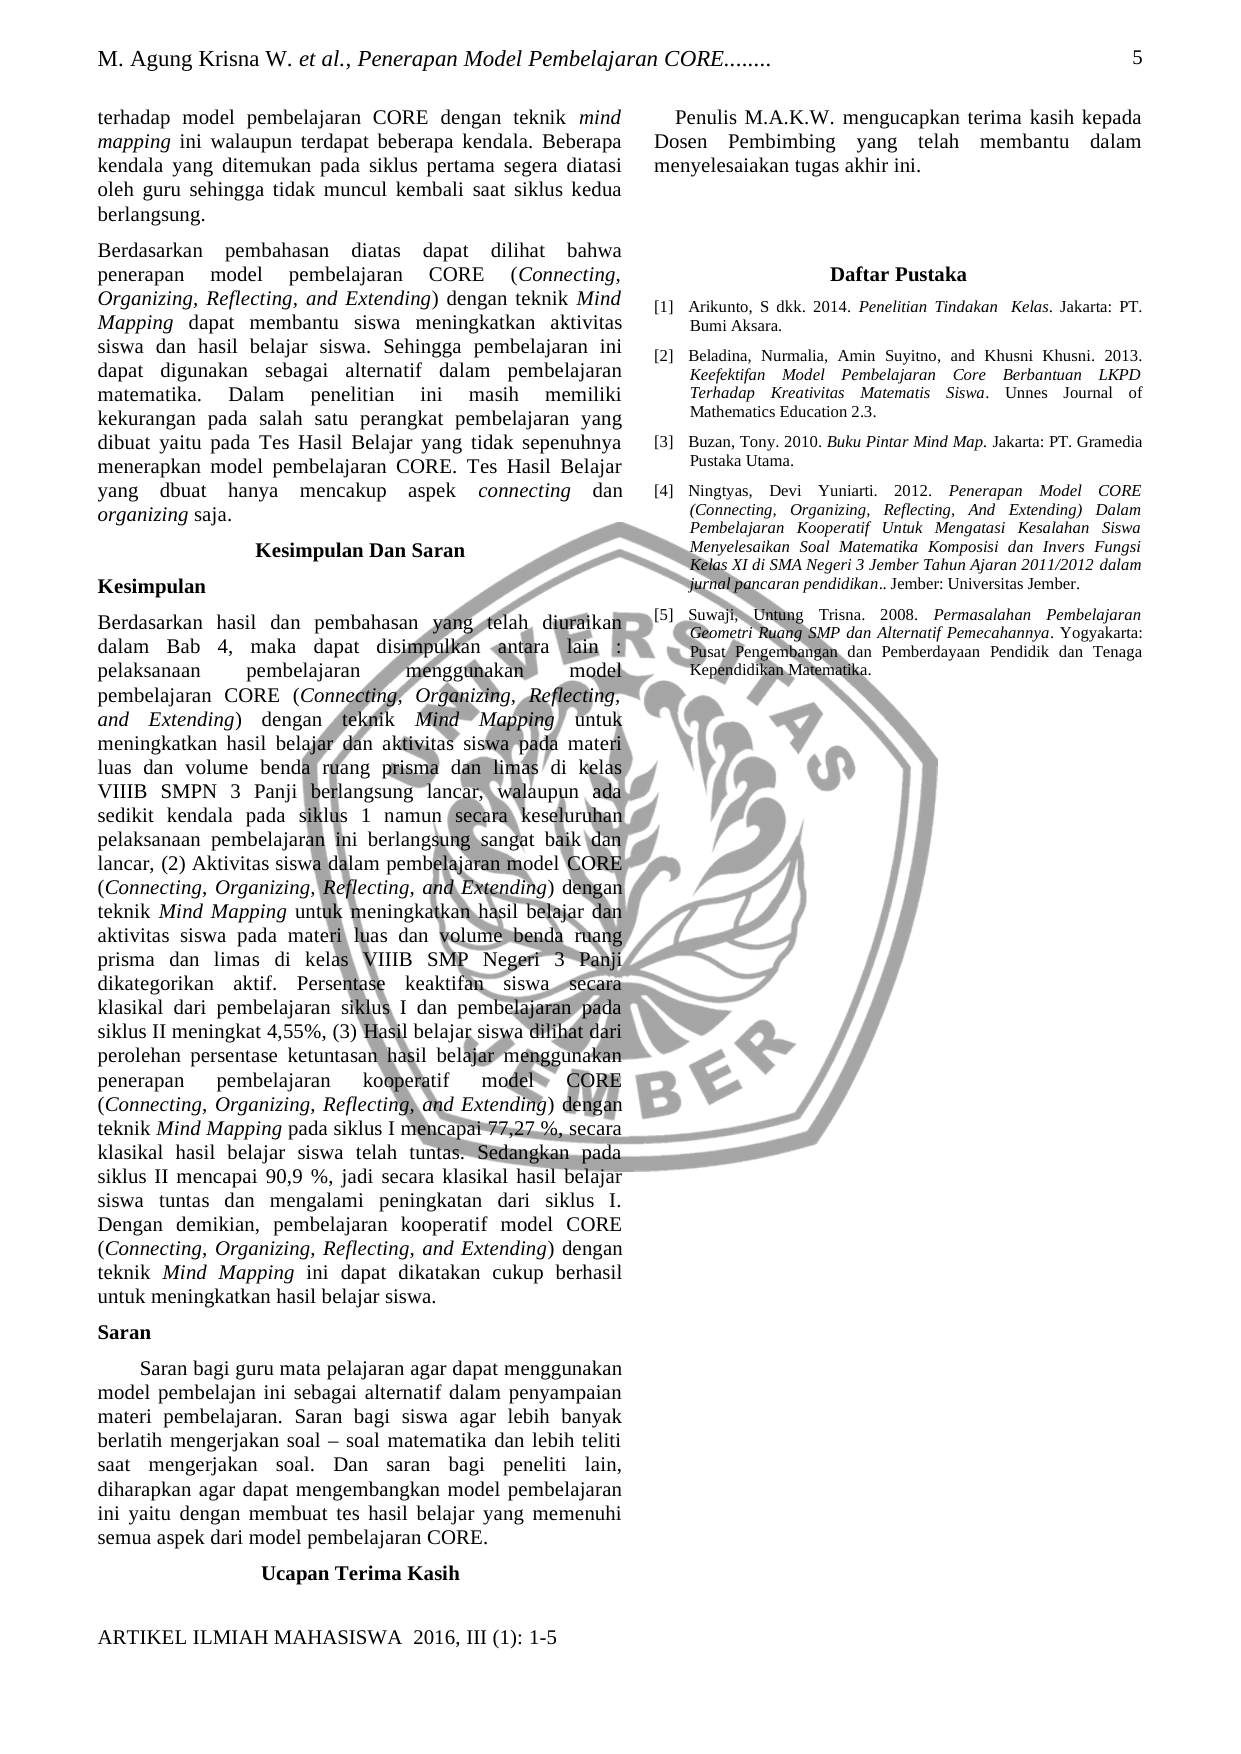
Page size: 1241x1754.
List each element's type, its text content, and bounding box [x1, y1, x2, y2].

list Suwaji, Untung Trisna. 2008. Permasalahan Pembelajaran Geometri Ruang SMP dan Alternatif Pemecahannya. Yogyakarta: Pusat Pengembangan dan Pemberdayaan Pendidik dan Tenaga Kependidikan Matematika. [654, 605, 1143, 679]
text Kesimpulan [97, 574, 623, 598]
text Berdasarkan hasil dan pembahasan yang telah diuraikan dalam Bab 4, maka dapat disimpulkan antara lain : pelaksanaan pembelajaran menggunakan model pembelajaran CORE (Connecting, Organizing, Reflecting, and Extending) dengan teknik Mind Mapping untuk meningkatkan hasil belajar dan aktivitas siswa pada materi luas dan volume benda ruang prisma dan limas di kelas VIIIB SMPN 3 Panji berlangsung lancar, walaupun ada sedikit kendala pada siklus 1 namun secara keseluruhan pelaksanaan pembelajaran ini berlangsung sangat baik dan lancar, (2) Aktivitas siswa dalam pembelajaran model CORE (Connecting, Organizing, Reflecting, and Extending) dengan teknik Mind Mapping untuk meningkatkan hasil belajar dan aktivitas siswa pada materi luas dan volume benda ruang prisma dan limas di kelas VIIIB SMP Negeri 3 Panji dikategorikan aktif. Persentase keaktifan siswa secara klasikal dari pembelajaran siklus I dan pembelajaran pada siklus II meningkat 4,55%, (3) Hasil belajar siswa dilihat dari perolehan persentase ketuntasan hasil belajar menggunakan penerapan pembelajaran kooperatif model CORE (Connecting, Organizing, Reflecting, and Extending) dengan teknik Mind Mapping pada siklus I mencapai 77,27 %, secara klasikal hasil belajar siswa telah tuntas. Sedangkan pada siklus II mencapai 90,9 %, jadi secara klasikal hasil belajar siswa tuntas dan mengalami peningkatan dari siklus I. Dengan demikian, pembelajaran kooperatif model CORE (Connecting, Organizing, Reflecting, and Extending) dengan teknik Mind Mapping ini dapat dikatakan cukup berhasil untuk meningkatkan hasil belajar siswa. [97, 610, 623, 1308]
list Beladina, Nurmalia, Amin Suyitno, and Khusni Khusni. 2013. Keefektifan Model Pembelajaran Core Berbantuan LKPD Terhadap Kreativitas Matematis Siswa. Unnes Journal of Mathematics Education 2.3. [654, 346, 1143, 421]
picture [229, 447, 1011, 1247]
text Berdasarkan pembahasan diatas dapat dilihat bahwa penerapan model pembelajaran CORE (Connecting, Organizing, Reflecting, and Extending) dengan teknik Mind Mapping dapat membantu siswa meningkatkan aktivitas siswa dan hasil belajar siswa. Sehingga pembelajaran ini dapat digunakan sebagai alternatif dalam pembelajaran matematika. Dalam penelitian ini masih memiliki kekurangan pada salah satu perangkat pembelajaran yang dibuat yaitu pada Tes Hasil Belajar yang tidak sepenuhnya menerapkan model pembelajaran CORE. Tes Hasil Belajar yang dbuat hanya mencakup aspek connecting dan organizing saja. [97, 237, 623, 526]
text Saran bagi guru mata pelajaran agar dapat menggunakan model pembelajan ini sebagai alternatif dalam penyampaian materi pembelajaran. Saran bagi siswa agar lebih banyak berlatih mengerjakan soal – soal matematika dan lebih teliti saat mengerjakan soal. Dan saran bagi peneliti lain, diharapkan agar dapat mengembangkan model pembelajaran ini yaitu dengan membuat tes hasil belajar yang memenuhi semua aspek dari model pembelajaran CORE. [97, 1356, 623, 1548]
list Ningtyas, Devi Yuniarti. 2012. Penerapan Model CORE (Connecting, Organizing, Reflecting, And Extending) Dalam Pembelajaran Kooperatif Untuk Mengatasi Kesalahan Siswa Menyelesaikan Soal Matematika Komposisi dan Invers Fungsi Kelas XI di SMA Negeri 3 Jember Tahun Ajaran 2011/2012 dalam jurnal pancaran pendidikan.. Jember: Universitas Jember. [654, 482, 1143, 593]
text Ucapan Terima Kasih [97, 1561, 623, 1584]
text Penulis M.A.K.W. mengucapkan terima kasih kepada Dosen Pembimbing yang telah membantu dalam menyelesaiakan tugas akhir ini. [654, 105, 1143, 177]
list Buzan, Tony. 2010. Buku Pintar Mind Map. Jakarta: PT. Gramedia Pustaka Utama. [654, 433, 1143, 470]
text Kesimpulan Dan Saran [97, 538, 623, 562]
list Arikunto, S dkk. 2014. Penelitian Tindakan Kelas. Jakarta: PT. Bumi Aksara. [654, 297, 1143, 334]
text terhadap model pembelajaran CORE dengan teknik mind mapping ini walaupun terdapat beberapa kendala. Beberapa kendala yang ditemukan pada siklus pertama segera diatasi oleh guru sehingga tidak muncul kembali saat siklus kedua berlangsung. [97, 105, 623, 225]
text Daftar Pustaka [654, 261, 1143, 285]
text Saran [97, 1320, 623, 1344]
